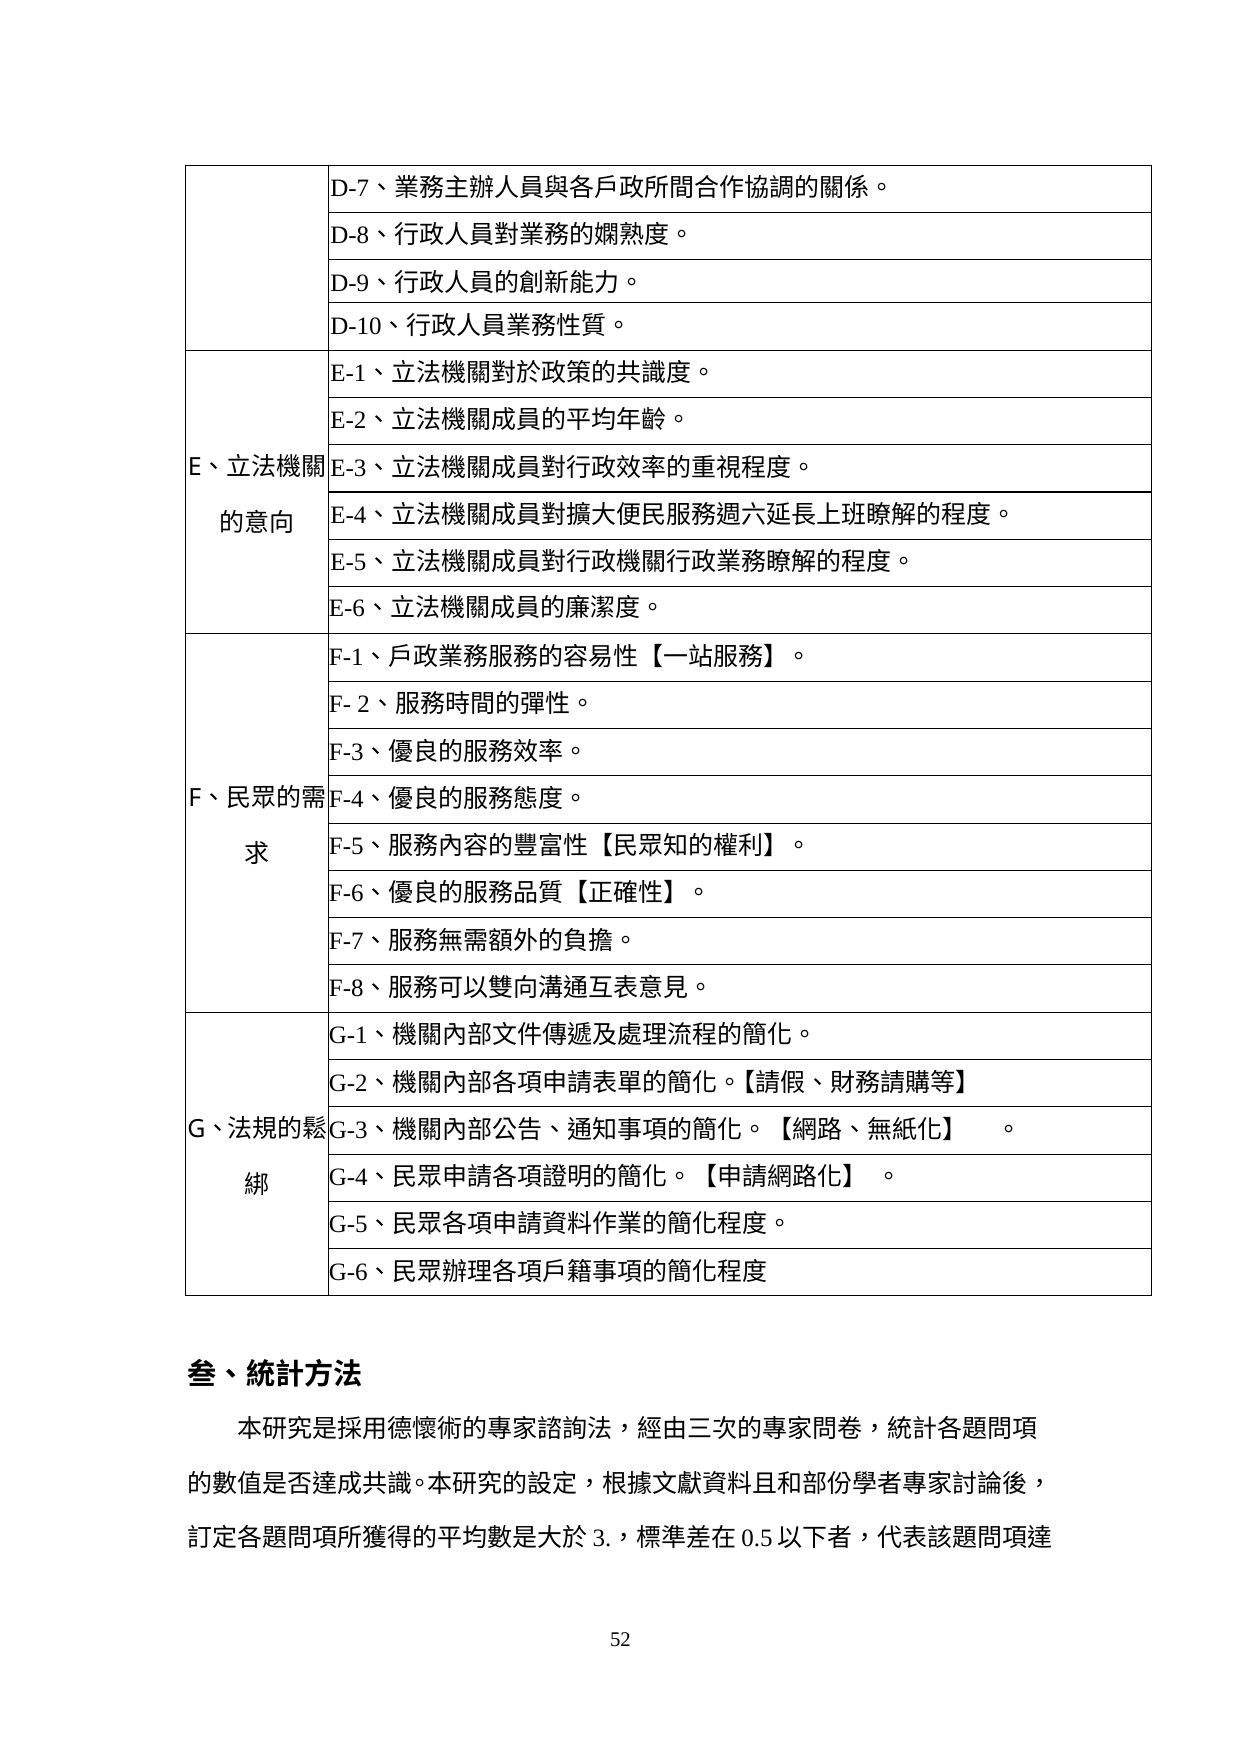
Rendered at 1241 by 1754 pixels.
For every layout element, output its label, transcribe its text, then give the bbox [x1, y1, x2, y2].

table_cell D-10、行政人員業務性質。 [329, 303, 1151, 349]
table_cell F-5、服務內容的豐富性【民眾知的權利】。 [329, 824, 1151, 870]
table_cell F-6、優良的服務品質【正確性】。 [329, 871, 1151, 917]
table_cell E-3、立法機關成員對行政效率的重視程度。 [329, 445, 1151, 491]
table_cell D-7、業務主辦人員與各戶政所間合作協調的關係。 [329, 166, 1151, 212]
table_cell E-2、立法機關成員的平均年齡。 [329, 398, 1151, 444]
table_cell G-1、機關內部文件傳遞及處理流程的簡化。 [329, 1013, 1151, 1059]
table_cell [186, 166, 328, 349]
table_cell F、民眾的需求 [186, 634, 328, 1012]
table_cell F-3、優良的服務效率。 [329, 729, 1151, 775]
text 本研究是採用德懷術的專家諮詢法，經由三次的專家問卷，統計各題問項的數值是否達成共識。本研究的設定，根據文獻資料且和部份學者專家討論後，訂定各題問項所獲得的平均數是大於3.，標準差在0.5以下者，代表該題問項達 [187, 1409, 1053, 1554]
table_cell E、立法機關的意向 [186, 351, 328, 633]
table_cell E-6、立法機關成員的廉潔度。 [329, 587, 1151, 633]
table_cell G-4、民眾申請各項證明的簡化。【申請網路化】。 [329, 1155, 1151, 1201]
table_cell F-1、戶政業務服務的容易性【一站服務】。 [329, 634, 1151, 681]
table_cell E-5、立法機關成員對行政機關行政業務瞭解的程度。 [329, 540, 1151, 586]
table_cell F- 2、服務時間的彈性。 [329, 682, 1151, 728]
table_cell G-3、機關內部公告、通知事項的簡化。【網路、無紙化】。 [329, 1107, 1151, 1153]
table_cell F-7、服務無需額外的負擔。 [329, 918, 1151, 964]
table_cell G-2、機關內部各項申請表單的簡化。【請假、財務請購等】 [329, 1060, 1151, 1106]
table_cell E-1、立法機關對於政策的共識度。 [329, 351, 1151, 397]
table_cell D-9、行政人員的創新能力。 [329, 260, 1151, 302]
table_cell D-8、行政人員對業務的嫻熟度。 [329, 213, 1151, 259]
table_cell F-8、服務可以雙向溝通互表意見。 [329, 965, 1151, 1012]
table_cell G-6、民眾辦理各項戶籍事項的簡化程度 [329, 1249, 1151, 1295]
table_cell F-4、優良的服務態度。 [329, 776, 1151, 822]
table_cell E-4、立法機關成員對擴大便民服務週六延長上班瞭解的程度。 [329, 493, 1151, 539]
table_cell G-5、民眾各項申請資料作業的簡化程度。 [329, 1202, 1151, 1248]
text 叁、統計方法 [187, 1334, 1053, 1409]
table_cell G、法規的鬆綁 [186, 1013, 328, 1295]
